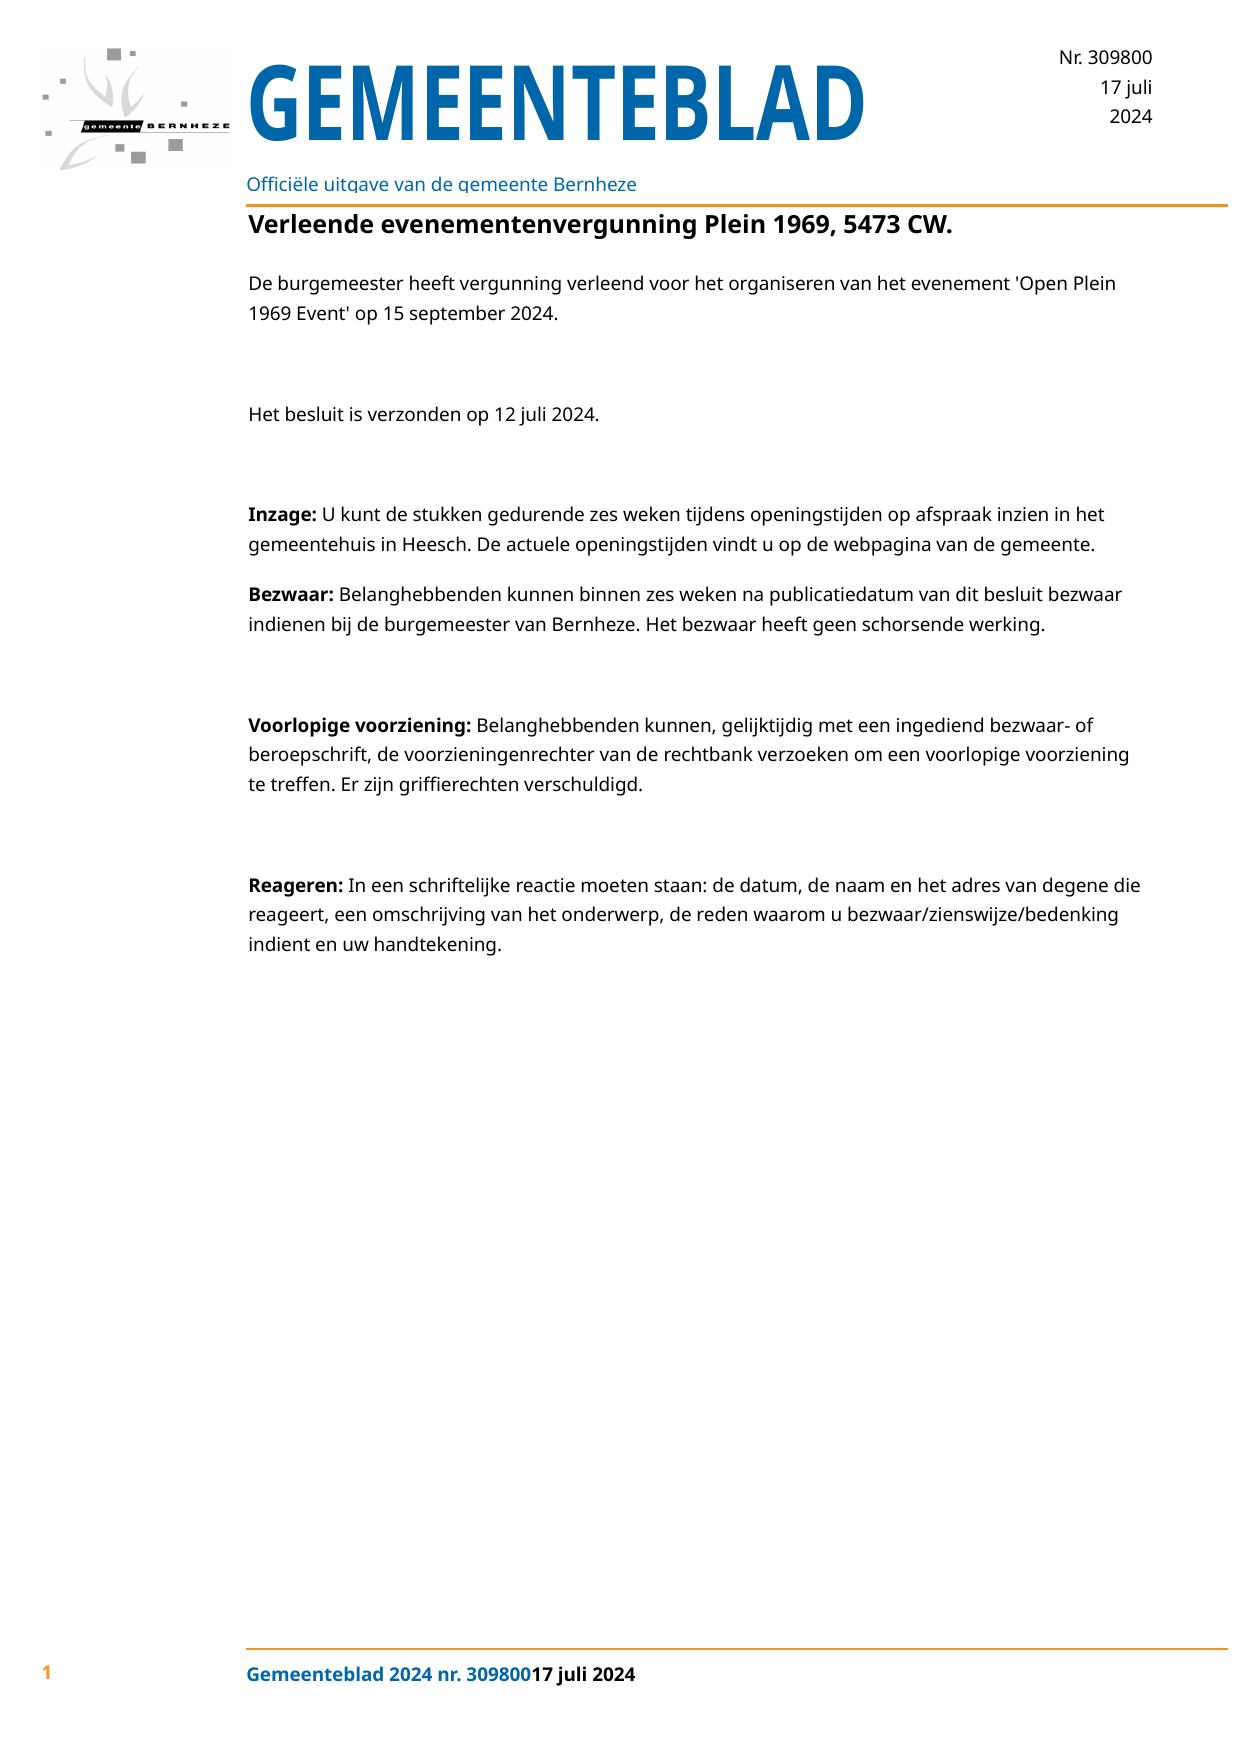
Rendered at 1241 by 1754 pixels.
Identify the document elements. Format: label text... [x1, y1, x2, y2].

text Bezwaar: Belanghebbenden kunnen binnen zes weken na publicatiedatum van dit besluit bezwaar indienen bij de burgemeester van Bernheze. Het bezwaar heeft geen schorsende werking. [248, 582, 1152, 637]
text Het besluit is verzonden op 12 juli 2024. [248, 401, 1152, 426]
text Verleende evenementenvergunning Plein 1969, 5473 CW. [248, 207, 1152, 241]
text Voorlopige voorziening: Belanghebbenden kunnen, gelijktijdig met een ingediend bezwaar- of beroepschrift, de voorzieningenrechter van de rechtbank verzoeken om een voorlopige voorziening te treffen. Er zijn griffierechten verschuldigd. [248, 712, 1152, 797]
text Reageren: In een schriftelijke reactie moeten staan: de datum, de naam en het adres van degene die reageert, een omschrijving van het onderwerp, de reden waarom u bezwaar/zienswijze/bedenking indient en uw handtekening. [248, 872, 1152, 957]
text Inzage: U kunt de stukken gedurende zes weken tijdens openingstijden op afspraak inzien in het gemeentehuis in Heesch. De actuele openingstijden vindt u op de webpagina van de gemeente. [248, 502, 1152, 557]
text De burgemeester heeft vergunning verleend voor het organiseren van het evenement 'Open Plein 1969 Event' op 15 september 2024. [248, 270, 1152, 326]
picture [41, 47, 231, 172]
